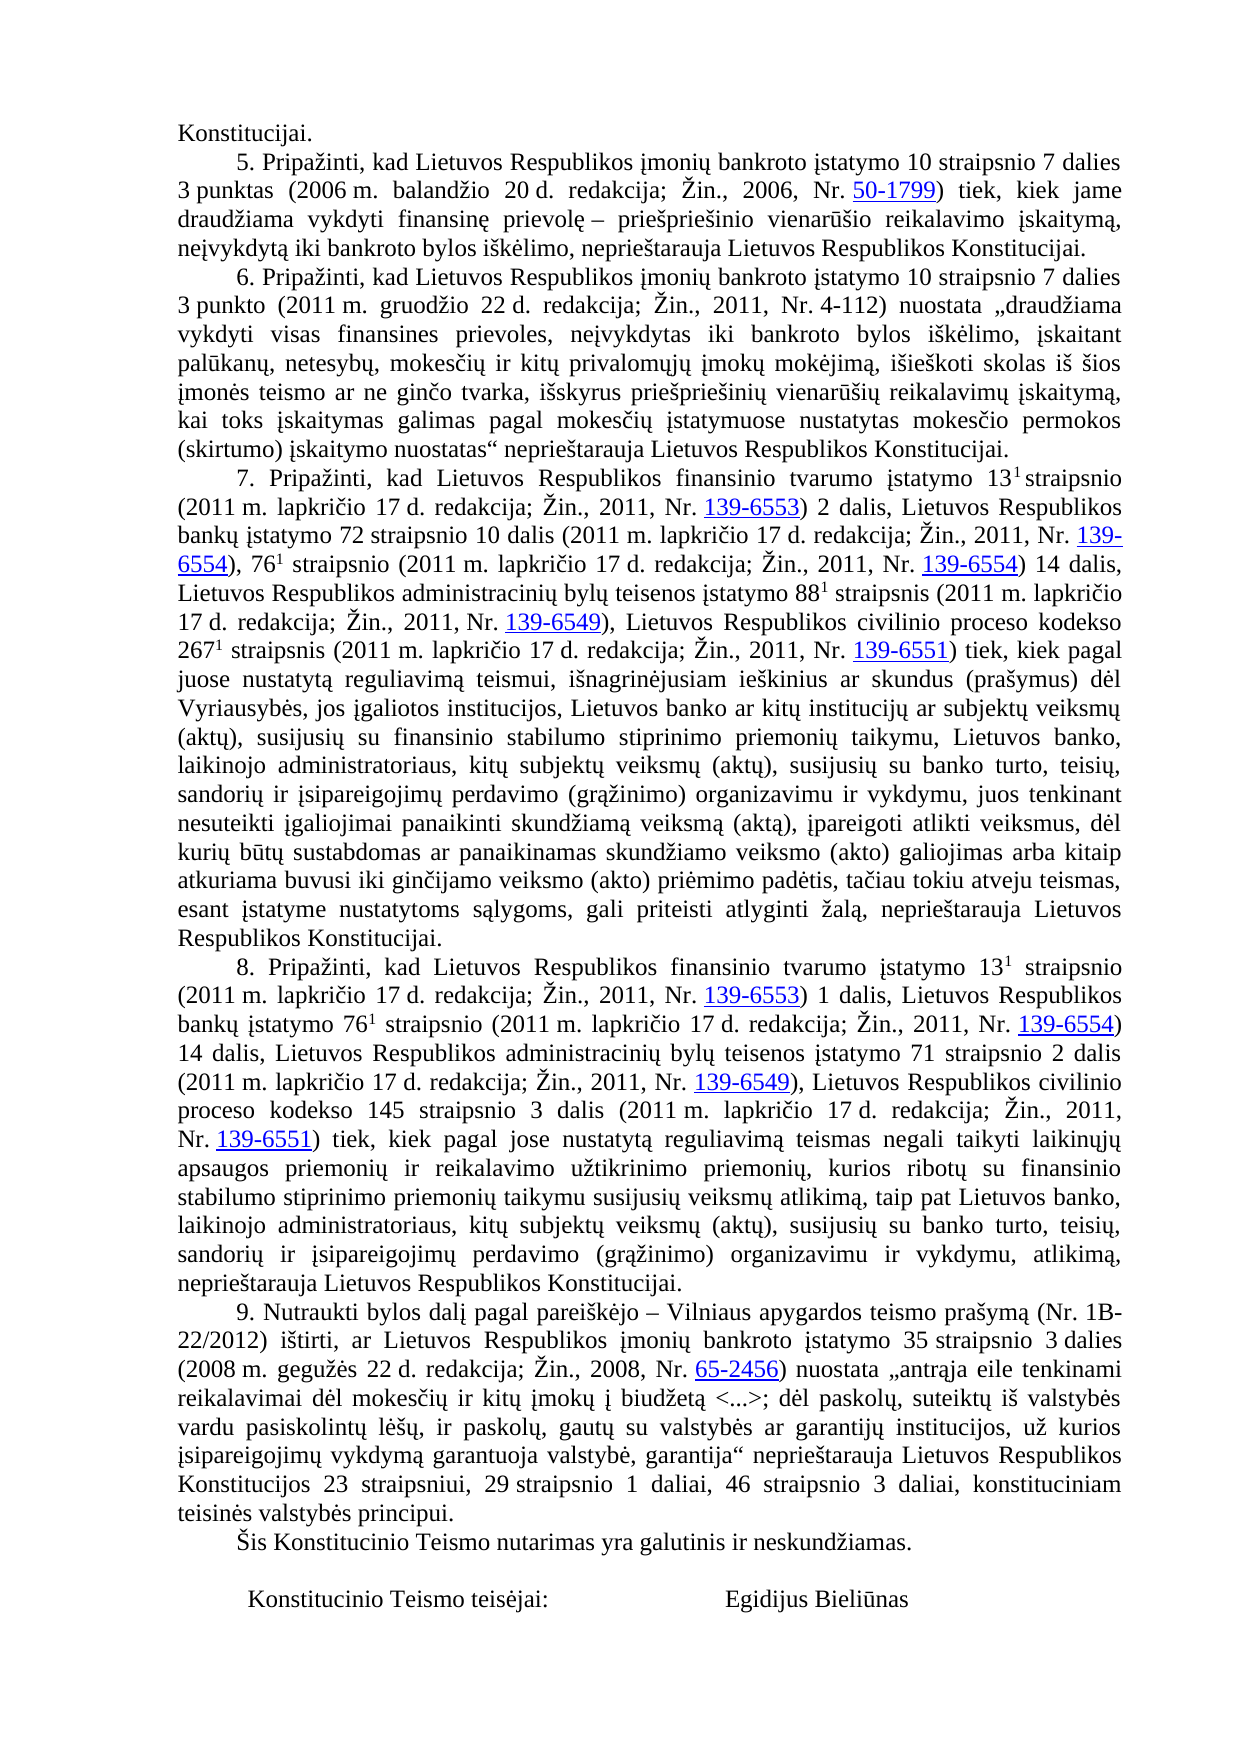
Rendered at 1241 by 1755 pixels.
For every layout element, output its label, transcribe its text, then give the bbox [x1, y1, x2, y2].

text 5. Pripažinti, kad Lietuvos Respublikos įmonių bankroto įstatymo 10 straipsnio 7 dalies 3 punktas (2006 m. balandžio 20 d. redakcija; Žin., 2006, Nr. 50-1799) tiek, kiek jame draudžiama vykdyti finansinę prievolę – priešpriešinio vienarūšio reikalavimo įskaitymą, neįvykdytą iki bankroto bylos iškėlimo, neprieštarauja Lietuvos Respublikos Konstitucijai. [177, 147, 1122, 262]
text Šis Konstitucinio Teismo nutarimas yra galutinis ir neskundžiamas. [177, 1527, 1122, 1556]
text 9. Nutraukti bylos dalį pagal pareiškėjo – Vilniaus apygardos teismo prašymą (Nr. 1B-22/2012) ištirti, ar Lietuvos Respublikos įmonių bankroto įstatymo 35 straipsnio 3 dalies (2008 m. gegužės 22 d. redakcija; Žin., 2008, Nr. 65-2456) nuostata „antrąja eile tenkinami reikalavimai dėl mokesčių ir kitų įmokų į biudžetą <...>; dėl paskolų, suteiktų iš valstybės vardu pasiskolintų lėšų, ir paskolų, gautų su valstybės ar garantijų institucijos, už kurios įsipareigojimų vykdymą garantuoja valstybė, garantija“ neprieštarauja Lietuvos Respublikos Konstitucijos 23 straipsniui, 29 straipsnio 1 daliai, 46 straipsnio 3 daliai, konstituciniam teisinės valstybės principui. [177, 1297, 1122, 1527]
text 8. Pripažinti, kad Lietuvos Respublikos finansinio tvarumo įstatymo 131 straipsnio (2011 m. lapkričio 17 d. redakcija; Žin., 2011, Nr. 139-6553) 1 dalis, Lietuvos Respublikos bankų įstatymo 761 straipsnio (2011 m. lapkričio 17 d. redakcija; Žin., 2011, Nr. 139-6554) 14 dalis, Lietuvos Respublikos administracinių bylų teisenos įstatymo 71 straipsnio 2 dalis (2011 m. lapkričio 17 d. redakcija; Žin., 2011, Nr. 139-6549), Lietuvos Respublikos civilinio proceso kodekso 145 straipsnio 3 dalis (2011 m. lapkričio 17 d. redakcija; Žin., 2011, Nr. 139-6551) tiek, kiek pagal jose nustatytą reguliavimą teismas negali taikyti laikinųjų apsaugos priemonių ir reikalavimo užtikrinimo priemonių, kurios ribotų su finansinio stabilumo stiprinimo priemonių taikymu susijusių veiksmų atlikimą, taip pat Lietuvos banko, laikinojo administratoriaus, kitų subjektų veiksmų (aktų), susijusių su banko turto, teisių, sandorių ir įsipareigojimų perdavimo (grąžinimo) organizavimu ir vykdymu, atlikimą, neprieštarauja Lietuvos Respublikos Konstitucijai. [177, 952, 1122, 1297]
text 6. Pripažinti, kad Lietuvos Respublikos įmonių bankroto įstatymo 10 straipsnio 7 dalies 3 punkto (2011 m. gruodžio 22 d. redakcija; Žin., 2011, Nr. 4-112) nuostata „draudžiama vykdyti visas finansines prievoles, neįvykdytas iki bankroto bylos iškėlimo, įskaitant palūkanų, netesybų, mokesčių ir kitų privalomųjų įmokų mokėjimą, išieškoti skolas iš šios įmonės teismo ar ne ginčo tvarka, išskyrus priešpriešinių vienarūšių reikalavimų įskaitymą, kai toks įskaitymas galimas pagal mokesčių įstatymuose nustatytas mokesčio permokos (skirtumo) įskaitymo nuostatas“ neprieštarauja Lietuvos Respublikos Konstitucijai. [177, 262, 1122, 463]
table_header Egidijus Bieliūnas [714, 1584, 1122, 1613]
text 7. Pripažinti, kad Lietuvos Respublikos finansinio tvarumo įstatymo 131 straipsnio (2011 m. lapkričio 17 d. redakcija; Žin., 2011, Nr. 139-6553) 2 dalis, Lietuvos Respublikos bankų įstatymo 72 straipsnio 10 dalis (2011 m. lapkričio 17 d. redakcija; Žin., 2011, Nr. 139-6554), 761 straipsnio (2011 m. lapkričio 17 d. redakcija; Žin., 2011, Nr. 139-6554) 14 dalis, Lietuvos Respublikos administracinių bylų teisenos įstatymo 881 straipsnis (2011 m. lapkričio 17 d. redakcija; Žin., 2011, Nr. 139-6549), Lietuvos Respublikos civilinio proceso kodekso 2671 straipsnis (2011 m. lapkričio 17 d. redakcija; Žin., 2011, Nr. 139-6551) tiek, kiek pagal juose nustatytą reguliavimą teismui, išnagrinėjusiam ieškinius ar skundus (prašymus) dėl Vyriausybės, jos įgaliotos institucijos, Lietuvos banko ar kitų institucijų ar subjektų veiksmų (aktų), susijusių su finansinio stabilumo stiprinimo priemonių taikymu, Lietuvos banko, laikinojo administratoriaus, kitų subjektų veiksmų (aktų), susijusių su banko turto, teisių, sandorių ir įsipareigojimų perdavimo (grąžinimo) organizavimu ir vykdymu, juos tenkinant nesuteikti įgaliojimai panaikinti skundžiamą veiksmą (aktą), įpareigoti atlikti veiksmus, dėl kurių būtų sustabdomas ar panaikinamas skundžiamo veiksmo (akto) galiojimas arba kitaip atkuriama buvusi iki ginčijamo veiksmo (akto) priėmimo padėtis, tačiau tokiu atveju teismas, esant įstatyme nustatytoms sąlygoms, gali priteisti atlyginti žalą, neprieštarauja Lietuvos Respublikos Konstitucijai. [177, 463, 1122, 952]
text Konstitucijai. [177, 118, 1122, 147]
table_header Konstitucinio Teismo teisėjai: [177, 1584, 713, 1613]
